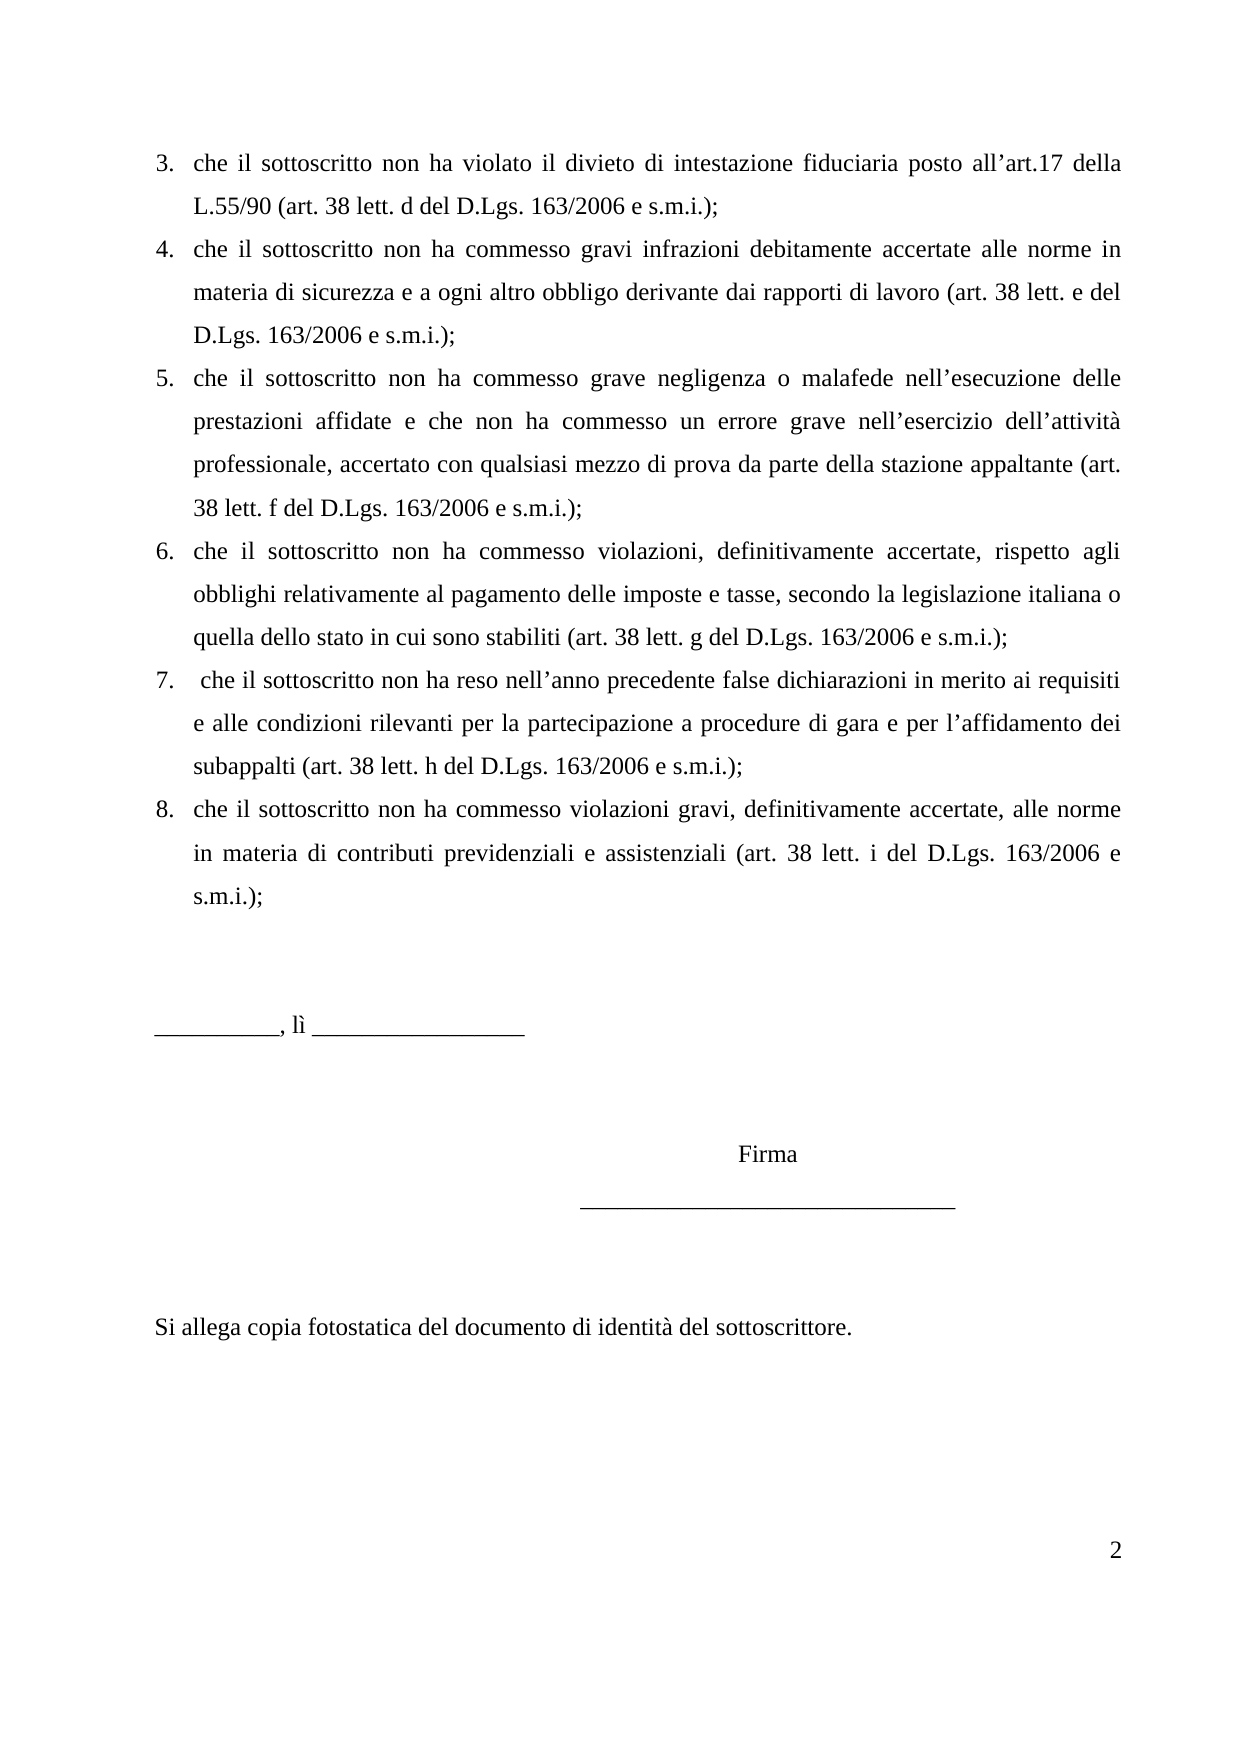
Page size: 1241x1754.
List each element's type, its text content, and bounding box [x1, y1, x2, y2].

list che il sottoscritto non ha commesso grave negligenza o malafede nell’esecuzione delle prestazioni affidate e che non ha commesso un errore grave nell’esercizio dell’attività professionale, accertato con qualsiasi mezzo di prova da parte della stazione appaltante (art. 38 lett. f del D.Lgs. 163/2006 e s.m.i.); [156, 363, 1122, 521]
text Si allega copia fotostatica del documento di identità del sottoscrittore. [154, 1312, 1122, 1341]
list che il sottoscritto non ha reso nell’anno precedente false dichiarazioni in merito ai requisiti e alle condizioni rilevanti per la partecipazione a procedure di gara e per l’affidamento dei subappalti (art. 38 lett. h del D.Lgs. 163/2006 e s.m.i.); [156, 665, 1122, 780]
text Firma [376, 1139, 1122, 1168]
list che il sottoscritto non ha violato il divieto di intestazione fiduciaria posto all’art.17 della L.55/90 (art. 38 lett. d del D.Lgs. 163/2006 e s.m.i.); [156, 148, 1122, 219]
text ______________________________ [376, 1183, 1122, 1211]
text __________, lì _________________ [154, 1010, 1122, 1039]
list che il sottoscritto non ha commesso violazioni, definitivamente accertate, rispetto agli obblighi relativamente al pagamento delle imposte e tasse, secondo la legislazione italiana o quella dello stato in cui sono stabiliti (art. 38 lett. g del D.Lgs. 163/2006 e s.m.i.); [156, 536, 1122, 651]
list che il sottoscritto non ha commesso violazioni gravi, definitivamente accertate, alle norme in materia di contributi previdenziali e assistenziali (art. 38 lett. i del D.Lgs. 163/2006 e s.m.i.); [156, 794, 1122, 909]
list che il sottoscritto non ha commesso gravi infrazioni debitamente accertate alle norme in materia di sicurezza e a ogni altro obbligo derivante dai rapporti di lavoro (art. 38 lett. e del D.Lgs. 163/2006 e s.m.i.); [156, 234, 1122, 349]
